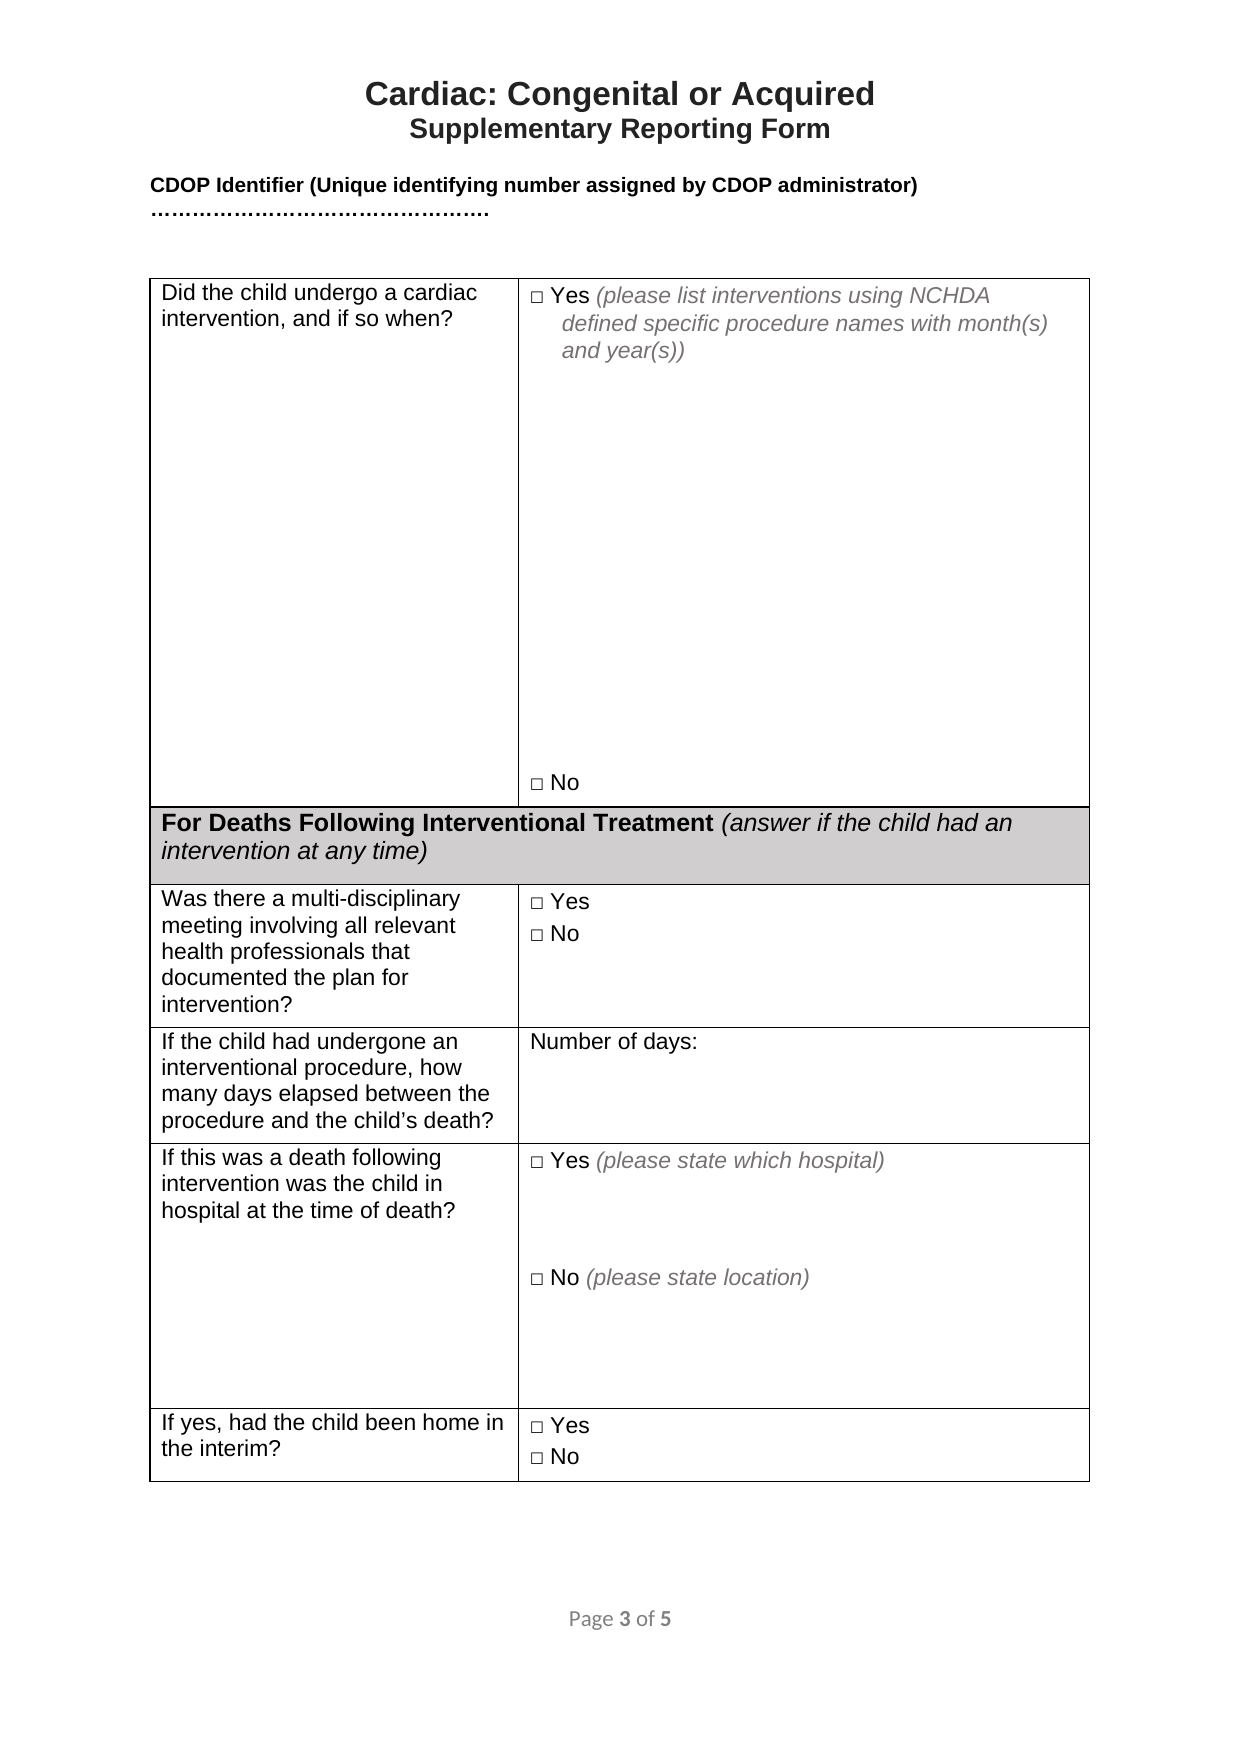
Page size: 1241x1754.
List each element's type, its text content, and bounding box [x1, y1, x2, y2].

table_cell For Deaths Following Interventional Treatment (answer if the child had an intervention at any time) [151, 808, 1089, 884]
table_cell Number of days: [519, 1028, 1089, 1143]
table_header Did the child undergo a cardiac intervention, and if so when? [151, 279, 518, 806]
table_cell Was there a multi-disciplinary meeting involving all relevant health professionals that documented the plan for intervention? [151, 885, 518, 1027]
table_cell If yes, had the child been home in the interim? [151, 1409, 518, 1481]
table_cell If the child had undergone an interventional procedure, how many days elapsed between the procedure and the child’s death? [151, 1028, 518, 1143]
table_cell ☐ Yes (please state which hospital) ☐ No (please state location) [519, 1144, 1089, 1408]
table_header ☐ Yes (please list interventions using NCHDA defined specific procedure names with month(s) and year(s)) ☐ No [519, 279, 1089, 806]
table_cell If this was a death following intervention was the child in hospital at the time of death? [151, 1144, 518, 1408]
table_cell ☐ Yes ☐ No [519, 1409, 1089, 1481]
table_cell ☐ Yes ☐ No [519, 885, 1089, 1027]
